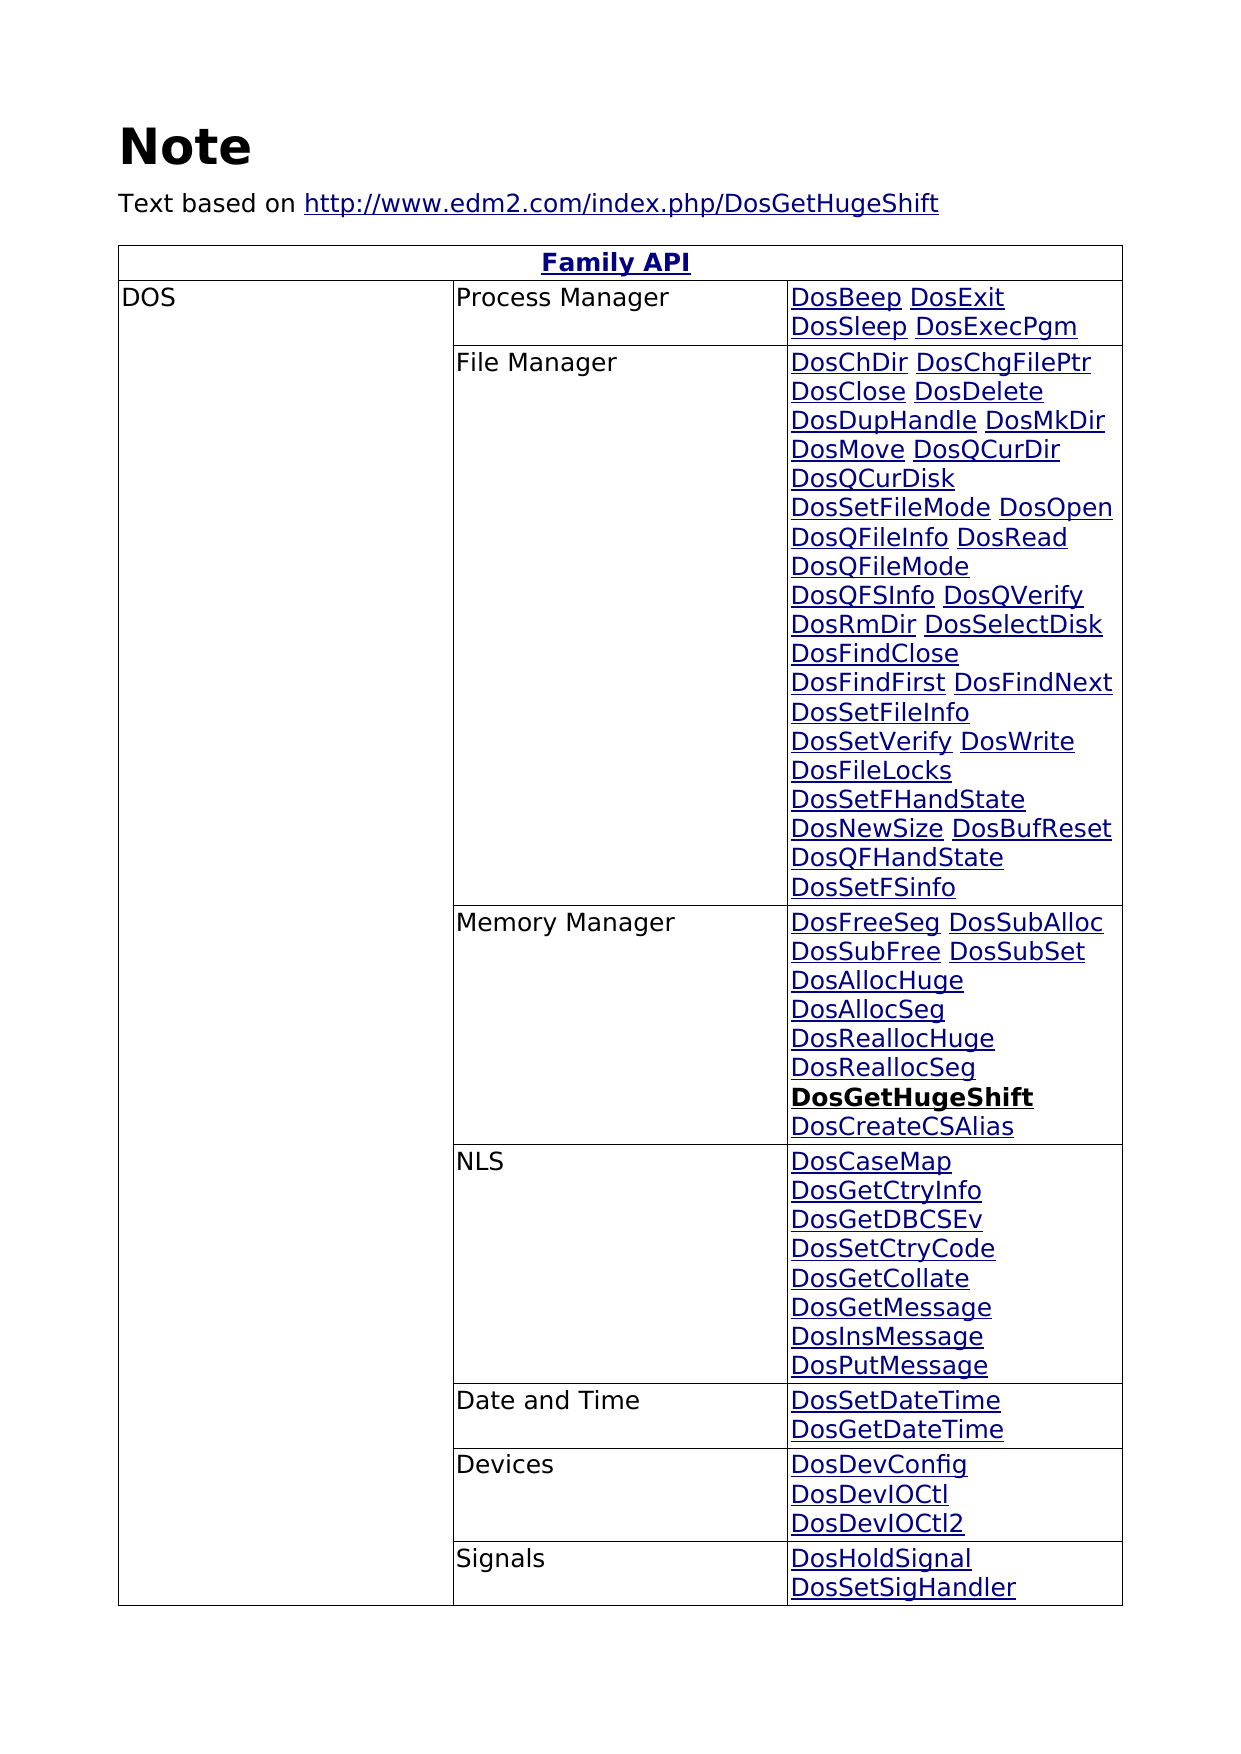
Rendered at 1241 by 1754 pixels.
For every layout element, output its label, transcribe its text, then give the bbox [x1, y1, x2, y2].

table_cell DOS [119, 281, 453, 1605]
table_cell Process Manager [454, 281, 787, 345]
table_cell DosHoldSignal DosSetSigHandler [788, 1542, 1122, 1605]
table_cell File Manager [454, 346, 787, 905]
table_cell DosFreeSeg DosSubAlloc DosSubFree DosSubSet DosAllocHuge DosAllocSeg DosReallocHuge DosReallocSeg DosGetHugeShift DosCreateCSAlias [788, 906, 1122, 1144]
table_cell DosSetDateTime DosGetDateTime [788, 1384, 1122, 1448]
table_cell DosDevConfig DosDevIOCtl DosDevIOCtl2 [788, 1449, 1122, 1541]
table_cell Date and Time [454, 1384, 787, 1448]
table_cell Devices [454, 1449, 787, 1541]
text Text based on http://www.edm2.com/index.php/DosGetHugeShift [118, 189, 1122, 218]
table_header Family API [119, 246, 1122, 280]
subtitle Note [118, 118, 1122, 176]
table_cell NLS [454, 1145, 787, 1383]
table_cell DosBeep DosExit DosSleep DosExecPgm [788, 281, 1122, 345]
table_cell Signals [454, 1542, 787, 1605]
table_cell DosChDir DosChgFilePtr DosClose DosDelete DosDupHandle DosMkDir DosMove DosQCurDir DosQCurDisk DosSetFileMode DosOpen DosQFileInfo DosRead DosQFileMode DosQFSInfo DosQVerify DosRmDir DosSelectDisk DosFindClose DosFindFirst DosFindNext DosSetFileInfo DosSetVerify DosWrite DosFileLocks DosSetFHandState DosNewSize DosBufReset DosQFHandState DosSetFSinfo [788, 346, 1122, 905]
table_cell Memory Manager [454, 906, 787, 1144]
table_cell DosCaseMap DosGetCtryInfo DosGetDBCSEv DosSetCtryCode DosGetCollate DosGetMessage DosInsMessage DosPutMessage [788, 1145, 1122, 1383]
